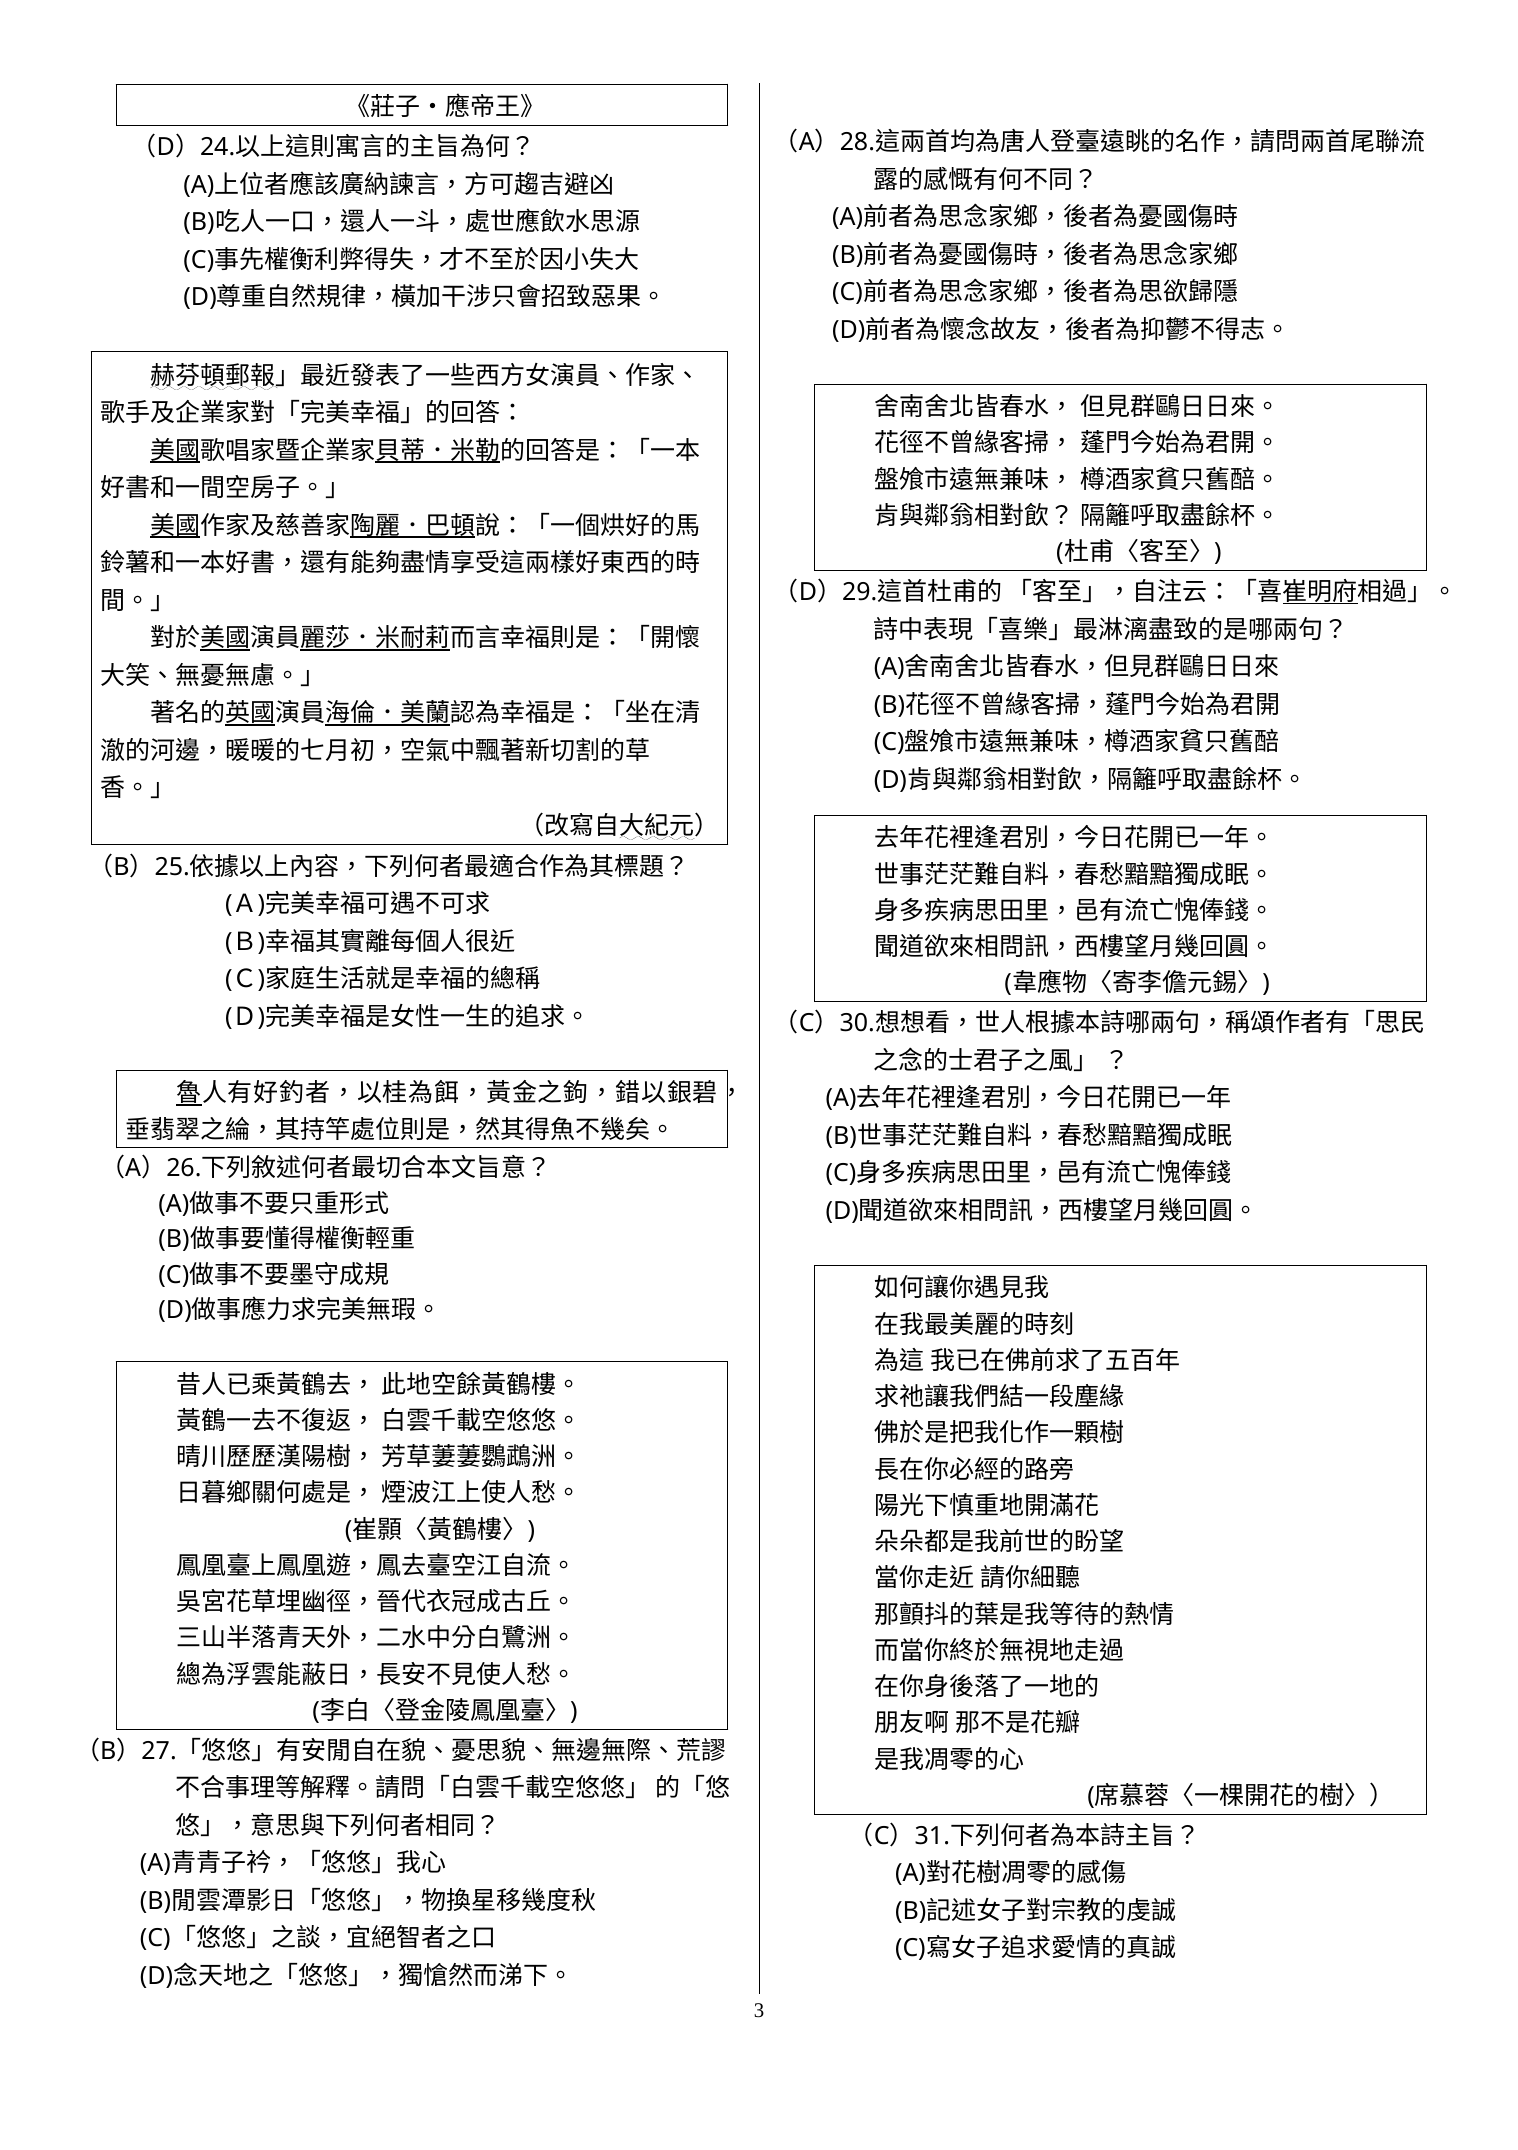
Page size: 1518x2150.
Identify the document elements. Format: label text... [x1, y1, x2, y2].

text (A)上位者應該廣納諫言，方可趨吉避凶 [125, 163, 703, 201]
text 朵朵都是我前世的盼望 [815, 1518, 1426, 1555]
text 長在你必經的路旁 [815, 1446, 1426, 1482]
text (D)做事應力求完美無瑕。 [100, 1290, 744, 1326]
text 舍南舍北皆春水， 但見群鷗日日來。 [815, 385, 1426, 420]
text (Ｂ)幸福其實離每個人很近 [125, 920, 744, 957]
text 魯人有好釣者，以桂為餌，黃金之鉤，錯以銀碧，垂翡翠之綸，其持竿處位則是，然其得魚不幾矣。 [117, 1071, 727, 1147]
text (Ｃ)家庭生活就是幸福的總稱 [125, 957, 744, 995]
text (Ａ)完美幸福可遇不可求 [125, 882, 744, 920]
text 如何讓你遇見我 [815, 1266, 1426, 1301]
text (A)對花樹凋零的感傷 (B)記述女子對宗教的虔誠 (C)寫女子追求愛情的真誠 [823, 1852, 1343, 1965]
text 美國歌唱家暨企業家貝蒂．米勒的回答是：「一本好書和一間空房子。」 [92, 426, 727, 501]
text (A)去年花裡逢君別，今日花開已一年 (B)世事茫茫難自料，春愁黯黯獨成眠 (C)身多疾病思田里，邑有流亡愧俸錢 (D)聞道欲來相問訊，西樓望月幾回圓。 [773, 1077, 1443, 1227]
text 佛於是把我化作一顆樹 [815, 1410, 1426, 1446]
text 花徑不曾緣客掃， 蓬門今始為君開。 [815, 420, 1426, 456]
text （D）24.以上這則寓言的主旨為何？ [125, 126, 644, 163]
text 世事茫茫難自料，春愁黯黯獨成眠。 [815, 851, 1426, 887]
text 為這 我已在佛前求了五百年 [815, 1337, 1426, 1373]
text 去年花裡逢君別，今日花開已一年。 [815, 816, 1426, 851]
text 日暮鄉關何處是， 煙波江上使人愁。 [117, 1470, 727, 1506]
text 那顫抖的葉是我等待的熱情 [815, 1591, 1426, 1627]
text 聞道欲來相問訊，西樓望月幾回圓。 [815, 923, 1426, 960]
text (C)事先權衡利弊得失，才不至於因小失大 [125, 238, 703, 276]
text （A）28.這兩首均為唐人登臺遠眺的名作，請問兩首尾聯流露的感慨有何不同？ [773, 121, 1443, 196]
text (B)做事要懂得權衡輕重 [100, 1219, 744, 1255]
text （D）29.這首杜甫的 「客至」，自注云：「喜崔明府相過」。詩中表現「喜樂」最淋漓盡致的是哪兩句？ (A)舍南舍北皆春水，但見群鷗日日來 (B)花徑不曾緣客掃，蓬門今始為君開 (C)盤飧市遠無兼味，樽酒家貧只舊醅 (D)肯與鄰翁相對飲，隔籬呼取盡餘杯。 [773, 571, 1443, 796]
text 身多疾病思田里，邑有流亡愧俸錢。 [815, 887, 1426, 923]
text 三山半落青天外，二水中分白鷺洲。 [117, 1615, 727, 1651]
text 著名的英國演員海倫．美蘭認為幸福是：「坐在清澈的河邊，暖暖的七月初，空氣中飄著新切割的草香。」 [92, 688, 727, 801]
text (韋應物〈寄李儋元錫〉) [815, 960, 1426, 1001]
text （B）27.「悠悠」有安閒自在貌、憂思貌、無邊無際、荒謬不合事理等解釋。請問「白雲千載空悠悠」 的「悠悠」，意思與下列何者相同？ [75, 1730, 744, 1842]
text (席慕蓉〈一棵開花的樹〉） [815, 1772, 1426, 1814]
text 是我凋零的心 [815, 1736, 1426, 1772]
text （A）26.下列敘述何者最切合本文旨意？ [100, 1148, 744, 1184]
text 朋友啊 那不是花瓣 [815, 1700, 1426, 1736]
text 求祂讓我們結一段塵緣 [815, 1373, 1426, 1410]
text 對於美國演員麗莎．米耐莉而言幸福則是：「開懷大笑、無憂無慮。」 [92, 613, 727, 688]
text 而當你終於無視地走過 [815, 1627, 1426, 1663]
text 肯與鄰翁相對飲？ 隔籬呼取盡餘杯。 [815, 492, 1426, 528]
text （B）25.依據以上內容，下列何者最適合作為其標題？ [75, 845, 744, 882]
text 赫芬頓郵報」最近發表了一些西方女演員、作家、歌手及企業家對「完美幸福」的回答： [92, 352, 727, 426]
text 盤飧市遠無兼味， 樽酒家貧只舊醅。 [815, 456, 1426, 492]
text （改寫自大紀元） [92, 801, 727, 844]
text (C)做事不要墨守成規 [100, 1255, 744, 1290]
text 當你走近 請你細聽 [815, 1555, 1426, 1591]
text 陽光下慎重地開滿花 [815, 1482, 1426, 1518]
text 美國作家及慈善家陶麗．巴頓說：「一個烘好的馬鈴薯和一本好書，還有能夠盡情享受這兩樣好東西的時間。」 [92, 501, 727, 613]
text (A)前者為思念家鄉，後者為憂國傷時 (B)前者為憂國傷時，後者為思念家鄉 (C)前者為思念家鄉，後者為思欲歸隱 (D)前者為懷念故友，後者為抑鬱不得志。 [773, 196, 1443, 346]
text (D)尊重自然規律，橫加干涉只會招致惡果。 [125, 276, 686, 313]
text （C）31.下列何者為本詩主旨？ [823, 1815, 1443, 1852]
text 總為浮雲能蔽日，長安不見使人愁。 [117, 1651, 727, 1687]
text (Ｄ)完美幸福是女性一生的追求。 [125, 995, 744, 1032]
text (B)吃人一口，還人一斗，處世應飲水思源 [125, 201, 732, 238]
text 昔人已乘黃鶴去， 此地空餘黃鶴樓。 [117, 1362, 727, 1397]
text 黃鶴一去不復返， 白雲千載空悠悠。 [117, 1397, 727, 1433]
text (杜甫〈客至〉) [815, 528, 1426, 570]
text （C）30.想想看，世人根據本詩哪兩句，稱頌作者有「思民之念的士君子之風」 ？ [773, 1002, 1443, 1077]
text 晴川歷歷漢陽樹， 芳草萋萋鸚鵡洲。 [117, 1433, 727, 1470]
text 吳宮花草埋幽徑，晉代衣冠成古丘。 [117, 1578, 727, 1615]
text (李白〈登金陵鳳凰臺〉) [117, 1687, 727, 1729]
text (A)青青子衿，「悠悠」我心 (B)閒雲潭影日「悠悠」，物換星移幾度秋 (C)「悠悠」之談，宜絕智者之口 (D)念天地之「悠悠」，獨愴然而涕下。 [75, 1842, 744, 1992]
text 在我最美麗的時刻 [815, 1301, 1426, 1337]
text (崔顥〈黃鶴樓〉) [117, 1506, 727, 1542]
text 《莊子‧應帝王》 [117, 85, 727, 125]
text 鳳凰臺上鳳凰遊，鳳去臺空江自流。 [117, 1542, 727, 1578]
text 在你身後落了一地的 [815, 1663, 1426, 1700]
text (A)做事不要只重形式 [100, 1184, 744, 1219]
